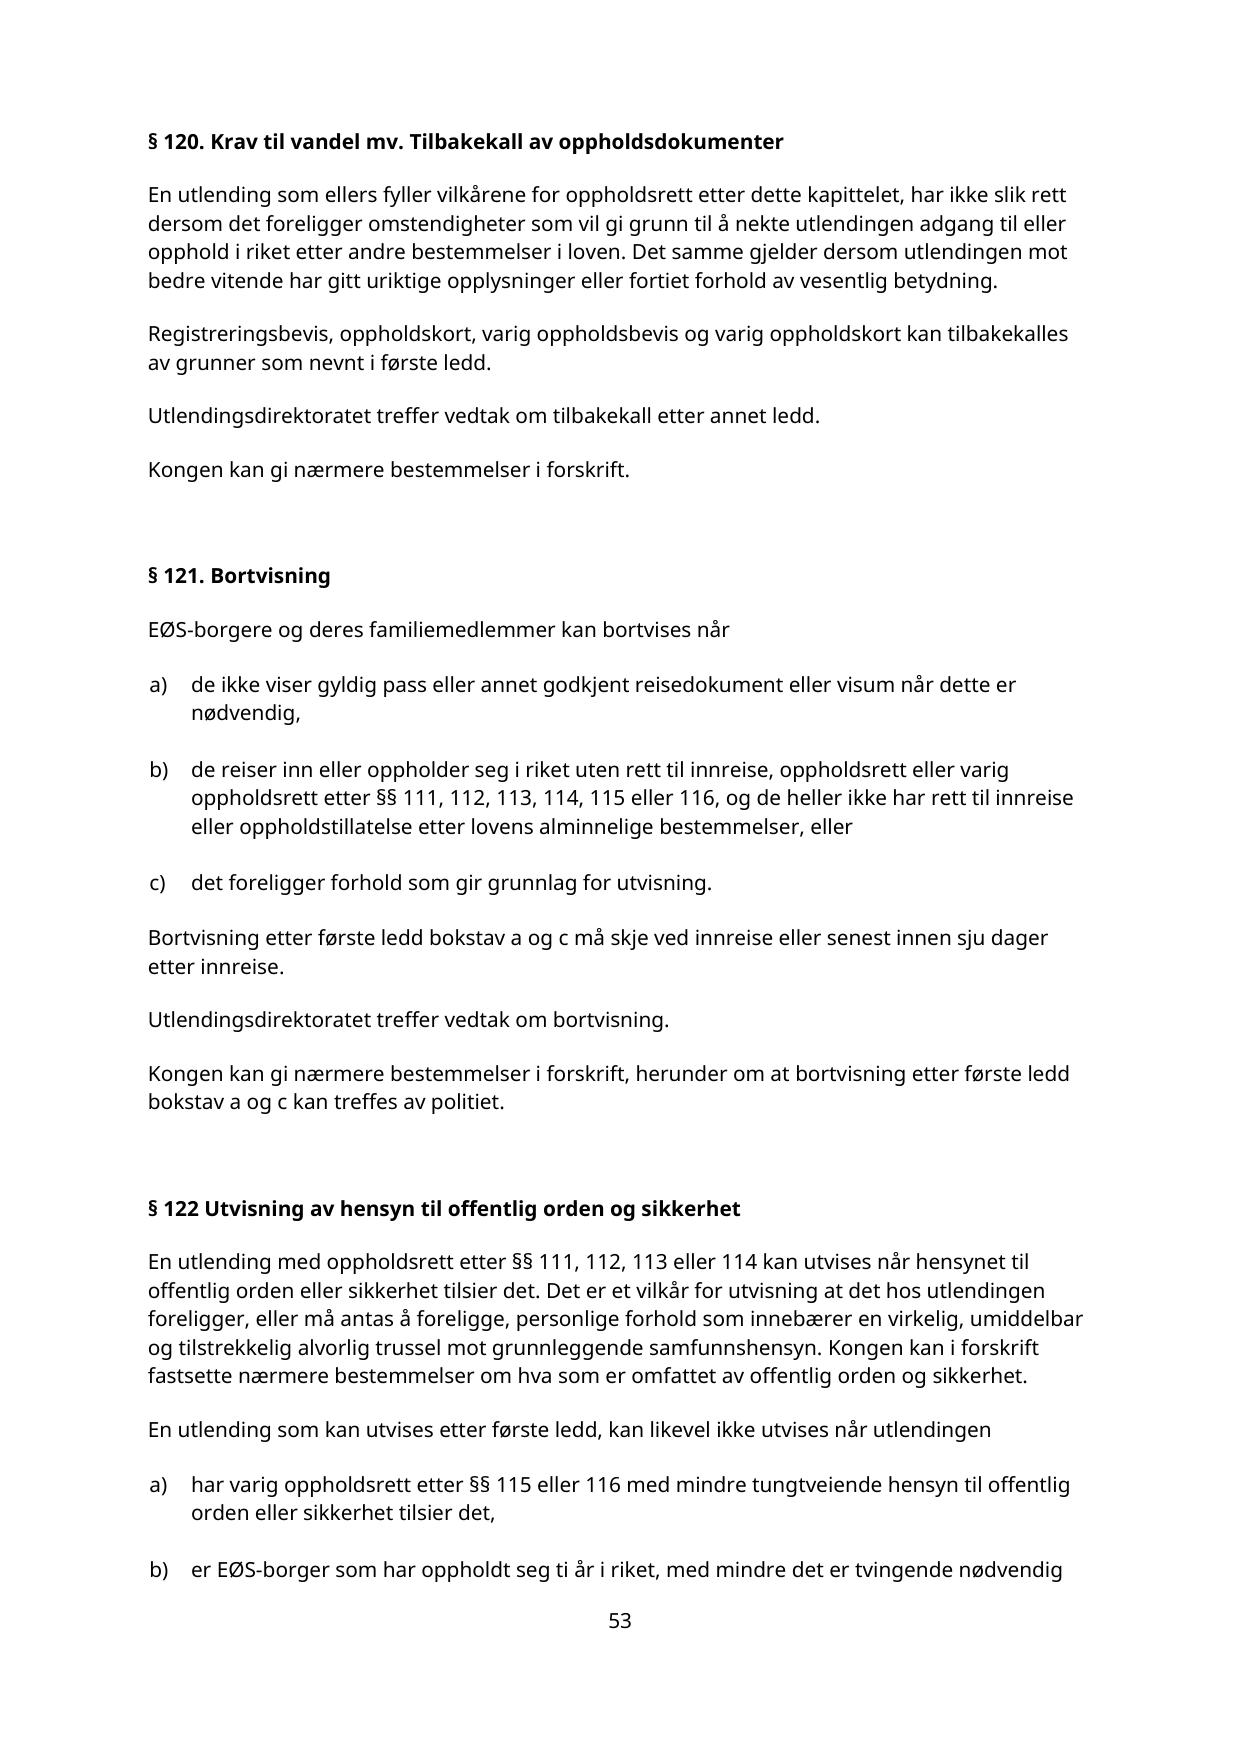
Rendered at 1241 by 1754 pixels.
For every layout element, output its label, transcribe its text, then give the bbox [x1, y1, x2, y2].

text Kongen kan gi nærmere bestemmelser i forskrift. [148, 455, 1093, 483]
table_header de ikke viser gyldig pass eller annet godkjent reisedokument eller visum når dette er nødvendig, [189, 669, 1093, 753]
table_header a) [148, 669, 189, 753]
text Utlendingsdirektoratet treffer vedtak om bortvisning. [148, 1005, 1093, 1034]
table_cell de reiser inn eller oppholder seg i riket uten rett til innreise, oppholdsrett eller varig oppholdsrett etter §§ 111, 112, 113, 114, 115 eller 116, og de heller ikke har rett til innreise eller oppholdstillatelse etter lovens alminnelige bestemmelser, eller [189, 754, 1093, 867]
table_cell er EØS-borger som har oppholdt seg ti år i riket, med mindre det er tvingende nødvendig [189, 1553, 1093, 1585]
text Utlendingsdirektoratet treffer vedtak om tilbakekall etter annet ledd. [148, 401, 1093, 430]
table_cell c) [148, 867, 189, 923]
text § 122 Utvisning av hensyn til offentlig orden og sikkerhet [148, 1194, 1093, 1222]
table_cell det foreligger forhold som gir grunnlag for utvisning. [189, 867, 1093, 923]
text Bortvisning etter første ledd bokstav a og c må skje ved innreise eller senest innen sju dager etter innreise. [148, 923, 1093, 980]
text Registreringsbevis, oppholdskort, varig oppholdsbevis og varig oppholdskort kan tilbakekalles av grunner som nevnt i første ledd. [148, 319, 1093, 376]
table_cell b) [148, 1553, 189, 1585]
table_header a) [148, 1468, 189, 1553]
table_header har varig oppholdsrett etter §§ 115 eller 116 med mindre tungtveiende hensyn til offentlig orden eller sikkerhet tilsier det, [189, 1468, 1093, 1553]
text En utlending som ellers fyller vilkårene for oppholdsrett etter dette kapittelet, har ikke slik rett dersom det foreligger omstendigheter som vil gi grunn til å nekte utlendingen adgang til eller opphold i riket etter andre bestemmelser i loven. Det samme gjelder dersom utlendingen mot bedre vitende har gitt uriktige opplysninger eller fortiet forhold av vesentlig betydning. [148, 181, 1093, 294]
text EØS-borgere og deres familiemedlemmer kan bortvises når [148, 615, 1093, 643]
text § 120. Krav til vandel mv. Tilbakekall av oppholdsdokumenter [148, 127, 1093, 156]
text En utlending som kan utvises etter første ledd, kan likevel ikke utvises når utlendingen [148, 1415, 1093, 1443]
text En utlending med oppholdsrett etter §§ 111, 112, 113 eller 114 kan utvises når hensynet til offentlig orden eller sikkerhet tilsier det. Det er et vilkår for utvisning at det hos utlendingen foreligger, eller må antas å foreligge, personlige forhold som innebærer en virkelig, umiddelbar og tilstrekkelig alvorlig trussel mot grunnleggende samfunnshensyn. Kongen kan i forskrift fastsette nærmere bestemmelser om hva som er omfattet av offentlig orden og sikkerhet. [148, 1247, 1093, 1390]
text Kongen kan gi nærmere bestemmelser i forskrift, herunder om at bortvisning etter første ledd bokstav a og c kan treffes av politiet. [148, 1059, 1093, 1116]
text § 121. Bortvisning [148, 562, 1093, 590]
table_cell b) [148, 754, 189, 867]
